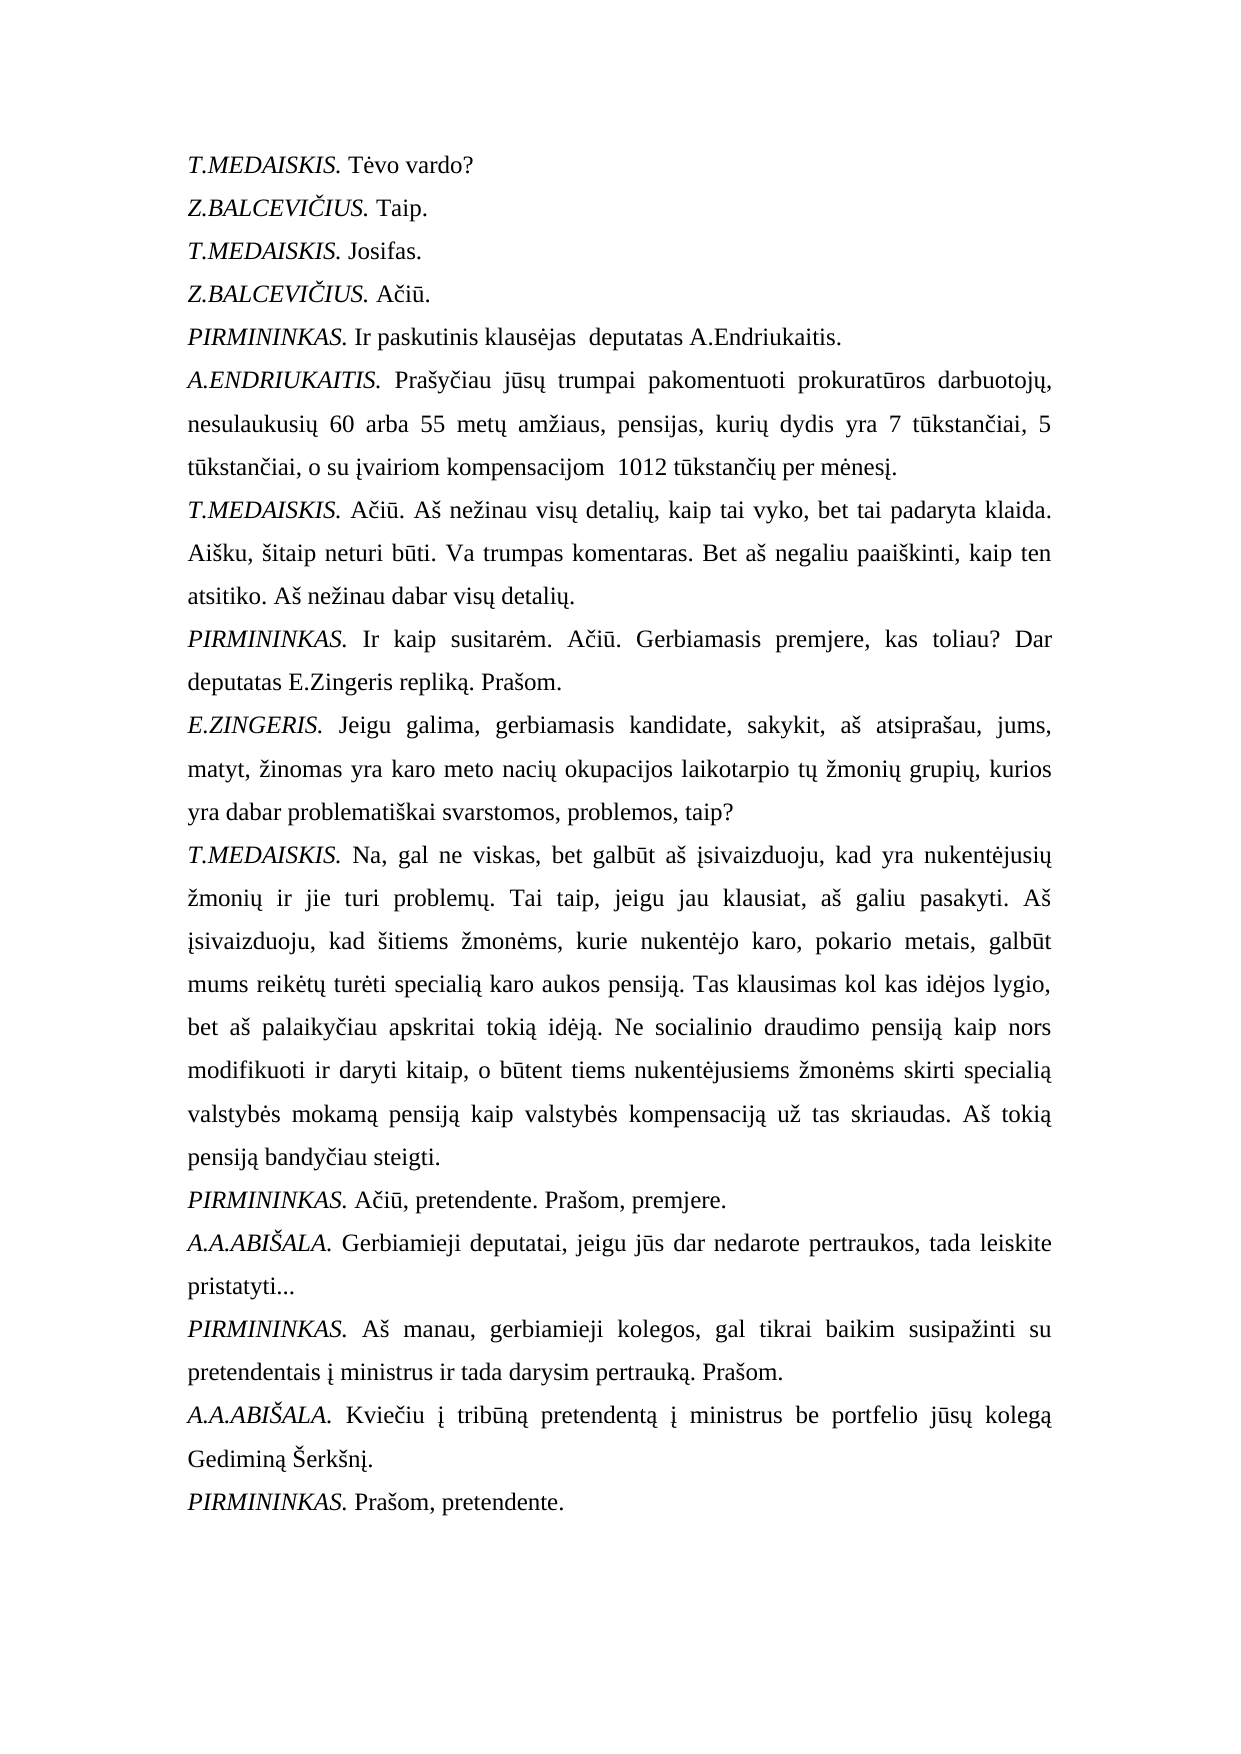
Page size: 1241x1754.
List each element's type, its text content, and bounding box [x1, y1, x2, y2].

text E.ZINGERIS. Jeigu galima, gerbiamasis kandidate, sakykit, aš atsiprašau, jums, matyt, žinomas yra karo meto nacių okupacijos laikotarpio tų žmonių grupių, kurios yra dabar problematiškai svarstomos, problemos, taip? [187, 711, 1053, 826]
text T.MEDAISKIS. Tėvo vardo? [187, 150, 1053, 179]
text Z.BALCEVIČIUS. Ačiū. [187, 279, 1053, 308]
text PIRMININKAS. Aš manau, gerbiamieji kolegos, gal tikrai baikim susipažinti su pretendentais į ministrus ir tada darysim pertrauką. Prašom. [187, 1314, 1053, 1386]
text A.A.ABIŠALA. Gerbiamieji deputatai, jeigu jūs dar nedarote pertraukos, tada leiskite pristatyti... [187, 1228, 1053, 1300]
text Z.BALCEVIČIUS. Taip. [187, 193, 1053, 222]
text T.MEDAISKIS. Josifas. [187, 236, 1053, 265]
text PIRMININKAS. Prašom, pretendente. [187, 1487, 1053, 1516]
text A.A.ABIŠALA. Kviečiu į tribūną pretendentą į ministrus be portfelio jūsų kolegą Gediminą Šerkšnį. [187, 1401, 1053, 1472]
text PIRMININKAS. Ačiū, pretendente. Prašom, premjere. [187, 1185, 1053, 1214]
text PIRMININKAS. Ir paskutinis klausėjas deputatas A.Endriukaitis. [187, 322, 1053, 351]
text A.ENDRIUKAITIS. Prašyčiau jūsų trumpai pakomentuoti prokuratūros darbuotojų, nesulaukusių 60 arba 55 metų amžiaus, pensijas, kurių dydis yra 7 tūkstančiai, 5 tūkstančiai, o su įvairiom kompensacijom 1012 tūkstančių per mėnesį. [187, 366, 1053, 481]
text T.MEDAISKIS. Na, gal ne viskas, bet galbūt aš įsivaizduoju, kad yra nukentėjusių žmonių ir jie turi problemų. Tai taip, jeigu jau klausiat, aš galiu pasakyti. Aš įsivaizduoju, kad šitiems žmonėms, kurie nukentėjo karo, pokario metais, galbūt mums reikėtų turėti specialią karo aukos pensiją. Tas klausimas kol kas idėjos lygio, bet aš palaikyčiau apskritai tokią idėją. Ne socialinio draudimo pensiją kaip nors modifikuoti ir daryti kitaip, o būtent tiems nukentėjusiems žmonėms skirti specialią valstybės mokamą pensiją kaip valstybės kompensaciją už tas skriaudas. Aš tokią pensiją bandyčiau steigti. [187, 840, 1053, 1171]
text T.MEDAISKIS. Ačiū. Aš nežinau visų detalių, kaip tai vyko, bet tai padaryta klaida. Aišku, šitaip neturi būti. Va trumpas komentaras. Bet aš negaliu paaiškinti, kaip ten atsitiko. Aš nežinau dabar visų detalių. [187, 495, 1053, 610]
text PIRMININKAS. Ir kaip susitarėm. Ačiū. Gerbiamasis premjere, kas toliau? Dar deputatas E.Zingeris repliką. Prašom. [187, 624, 1053, 696]
